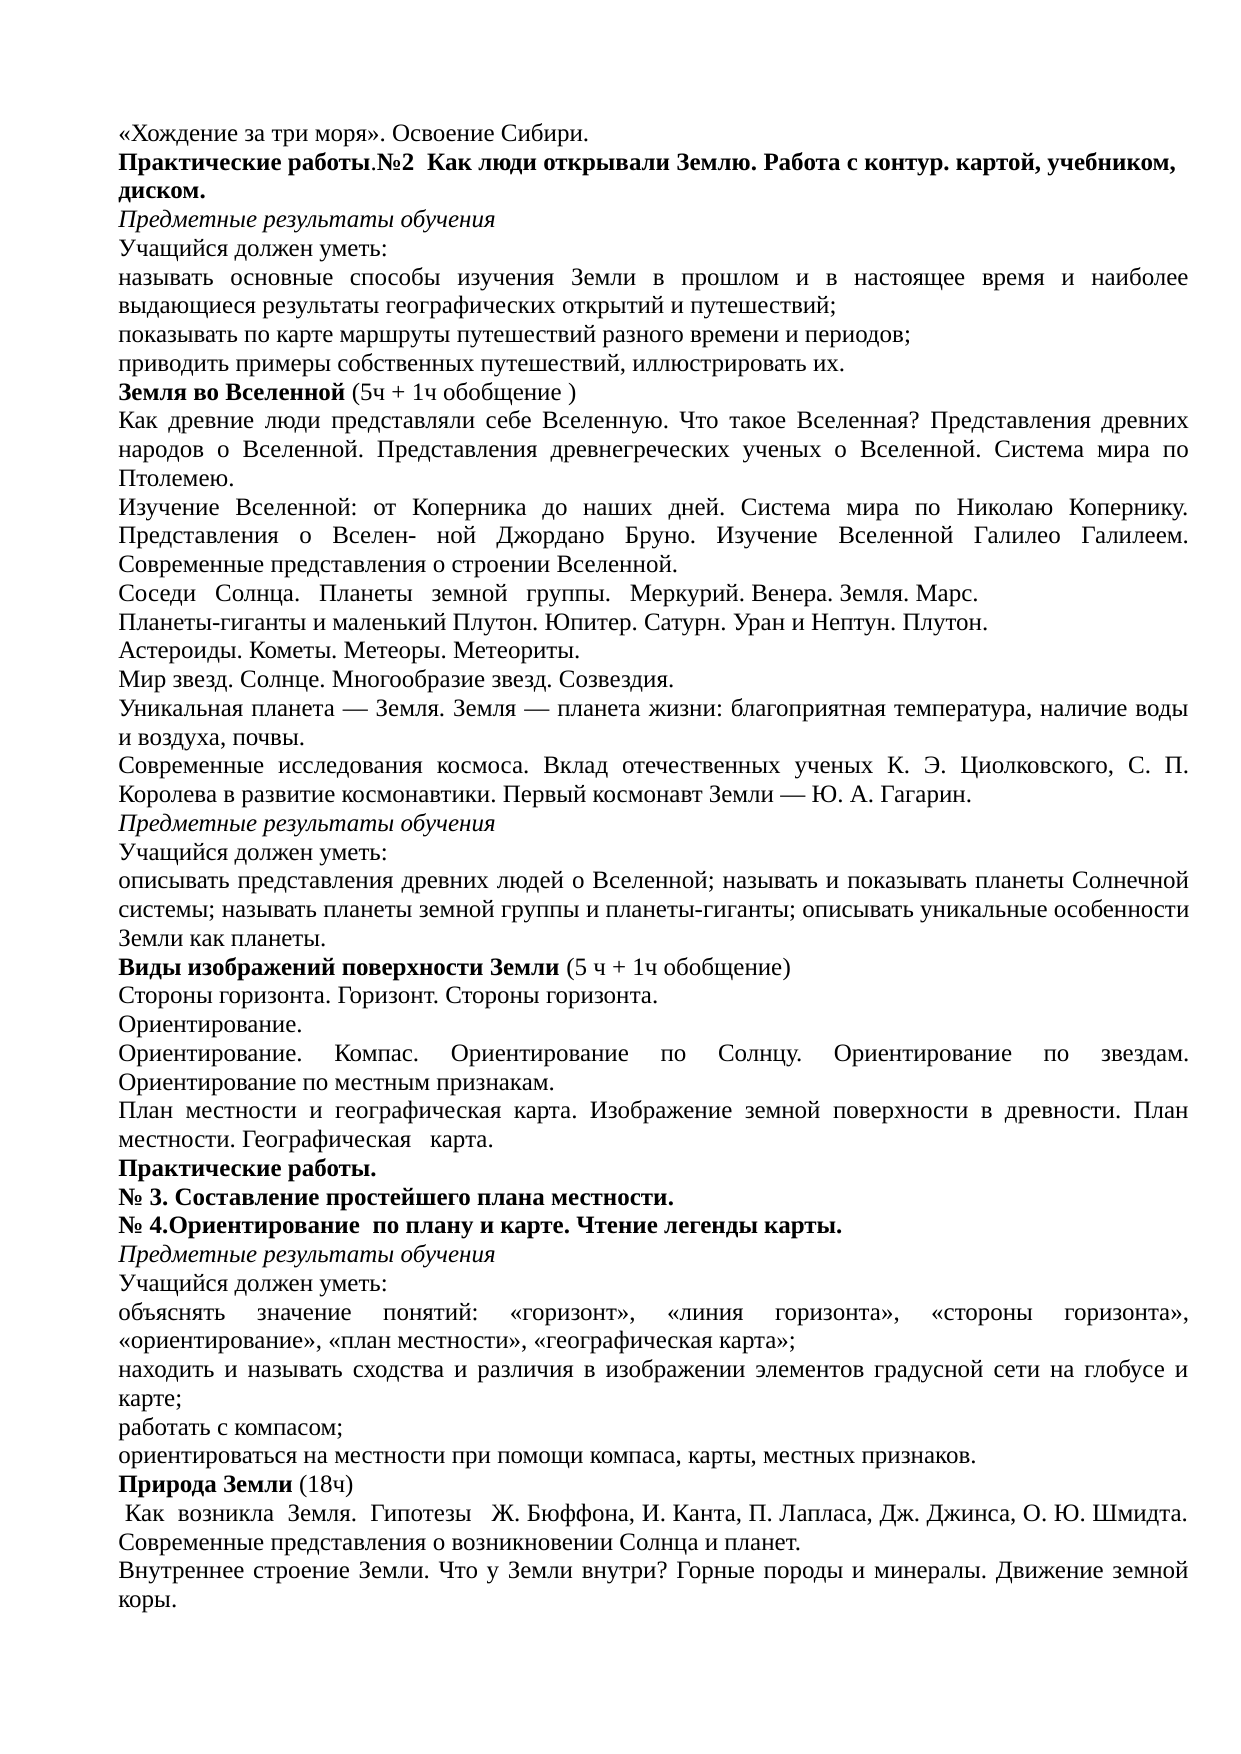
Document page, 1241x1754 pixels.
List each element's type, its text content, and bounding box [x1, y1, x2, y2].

text Предметные результаты обучения [118, 1239, 1190, 1268]
text Учащийся должен уметь: [118, 1268, 1190, 1297]
text Астероиды. Кометы. Метеоры. Метеориты. [118, 636, 1190, 664]
text Мир звезд. Солнце. Многообразие звезд. Созвездия. [118, 664, 1190, 693]
text показывать по карте маршруты путешествий разного времени и периодов; [118, 319, 1190, 348]
text объяснять значение понятий: «горизонт», «линия горизонта», «стороны горизонта», «ориентирование», «план местности», «географическая карта»; [118, 1297, 1190, 1354]
text называть основные способы изучения Земли в прошлом и в настоящее время и наиболее выдающиеся результаты географических открытий и путешествий; [118, 262, 1190, 319]
text работать с компасом; [118, 1412, 1190, 1441]
text Внутреннее строение Земли. Что у Земли внутри? Горные породы и минералы. Движение земной коры. [118, 1556, 1190, 1613]
text Ориентирование. [118, 1009, 1190, 1038]
text Уникальная планета — Земля. Земля — планета жизни: благоприятная температура, наличие воды и воздуха, почвы. [118, 693, 1190, 751]
text Стороны горизонта. Горизонт. Стороны горизонта. [118, 981, 1190, 1009]
text «Хождение за три моря». Освоение Сибири. [118, 118, 1190, 147]
text Изучение Вселенной: от Коперника до наших дней. Система мира по Николаю Копернику. Представления о Вселен- ной Джордано Бруно. Изучение Вселенной Галилео Галилеем. Современные представления о строении Вселенной. [118, 492, 1190, 578]
text Ориентирование. Компас. Ориентирование по Солнцу. Ориентирование по звездам. Ориентирование по местным признакам. [118, 1038, 1190, 1096]
text Виды изображений поверхности Земли (5 ч + 1ч обобщение) [118, 952, 1190, 981]
text Земля во Вселенной (5ч + 1ч обобщение ) [118, 377, 1190, 406]
text приводить примеры собственных путешествий, иллюстрировать их. [118, 348, 1190, 377]
text Как древние люди представляли себе Вселенную. Что такое Вселенная? Представления древних народов о Вселенной. Представления древнегреческих ученых о Вселенной. Система мира по Птолемею. [118, 406, 1190, 492]
text План местности и географическая карта. Изображение земной поверхности в древности. План местности. Географическая карта. [118, 1096, 1190, 1153]
text Как возникла Земля. Гипотезы Ж. Бюффона, И. Канта, П. Лапласа, Дж. Джинса, О. Ю. Шмидта. Современные представления о возникновении Солнца и планет. [118, 1498, 1190, 1556]
text Современные исследования космоса. Вклад отечественных ученых К. Э. Циолковского, С. П. Королева в развитие космонавтики. Первый космонавт Земли — Ю. А. Гагарин. [118, 751, 1190, 808]
text Соседи Солнца. Планеты земной группы. Меркурий. Венера. Земля. Марс. [118, 578, 1190, 607]
text Планеты-гиганты и маленький Плутон. Юпитер. Сатурн. Уран и Нептун. Плутон. [118, 607, 1190, 636]
text ориентироваться на местности при помощи компаса, карты, местных признаков. [118, 1441, 1190, 1469]
text Практические работы. [118, 1153, 1190, 1182]
text Учащийся должен уметь: [118, 837, 1190, 866]
text Практические работы.№2 Как люди открывали Землю. Работа с контур. картой, учебником, диском. [118, 147, 1190, 204]
text № 4.Ориентирование по плану и карте. Чтение легенды карты. [118, 1211, 1190, 1239]
text № 3. Составление простейшего плана местности. [118, 1182, 1190, 1211]
text находить и называть сходства и различия в изображении элементов градусной сети на глобусе и карте; [118, 1354, 1190, 1412]
text Предметные результаты обучения [118, 204, 1190, 233]
text Предметные результаты обучения [118, 808, 1190, 837]
text описывать представления древних людей о Вселенной; называть и показывать планеты Солнечной системы; называть планеты земной группы и планеты-гиганты; описывать уникальные особенности Земли как планеты. [118, 866, 1190, 952]
text Учащийся должен уметь: [118, 233, 1190, 262]
text Природа Земли (18ч) [118, 1469, 1190, 1498]
